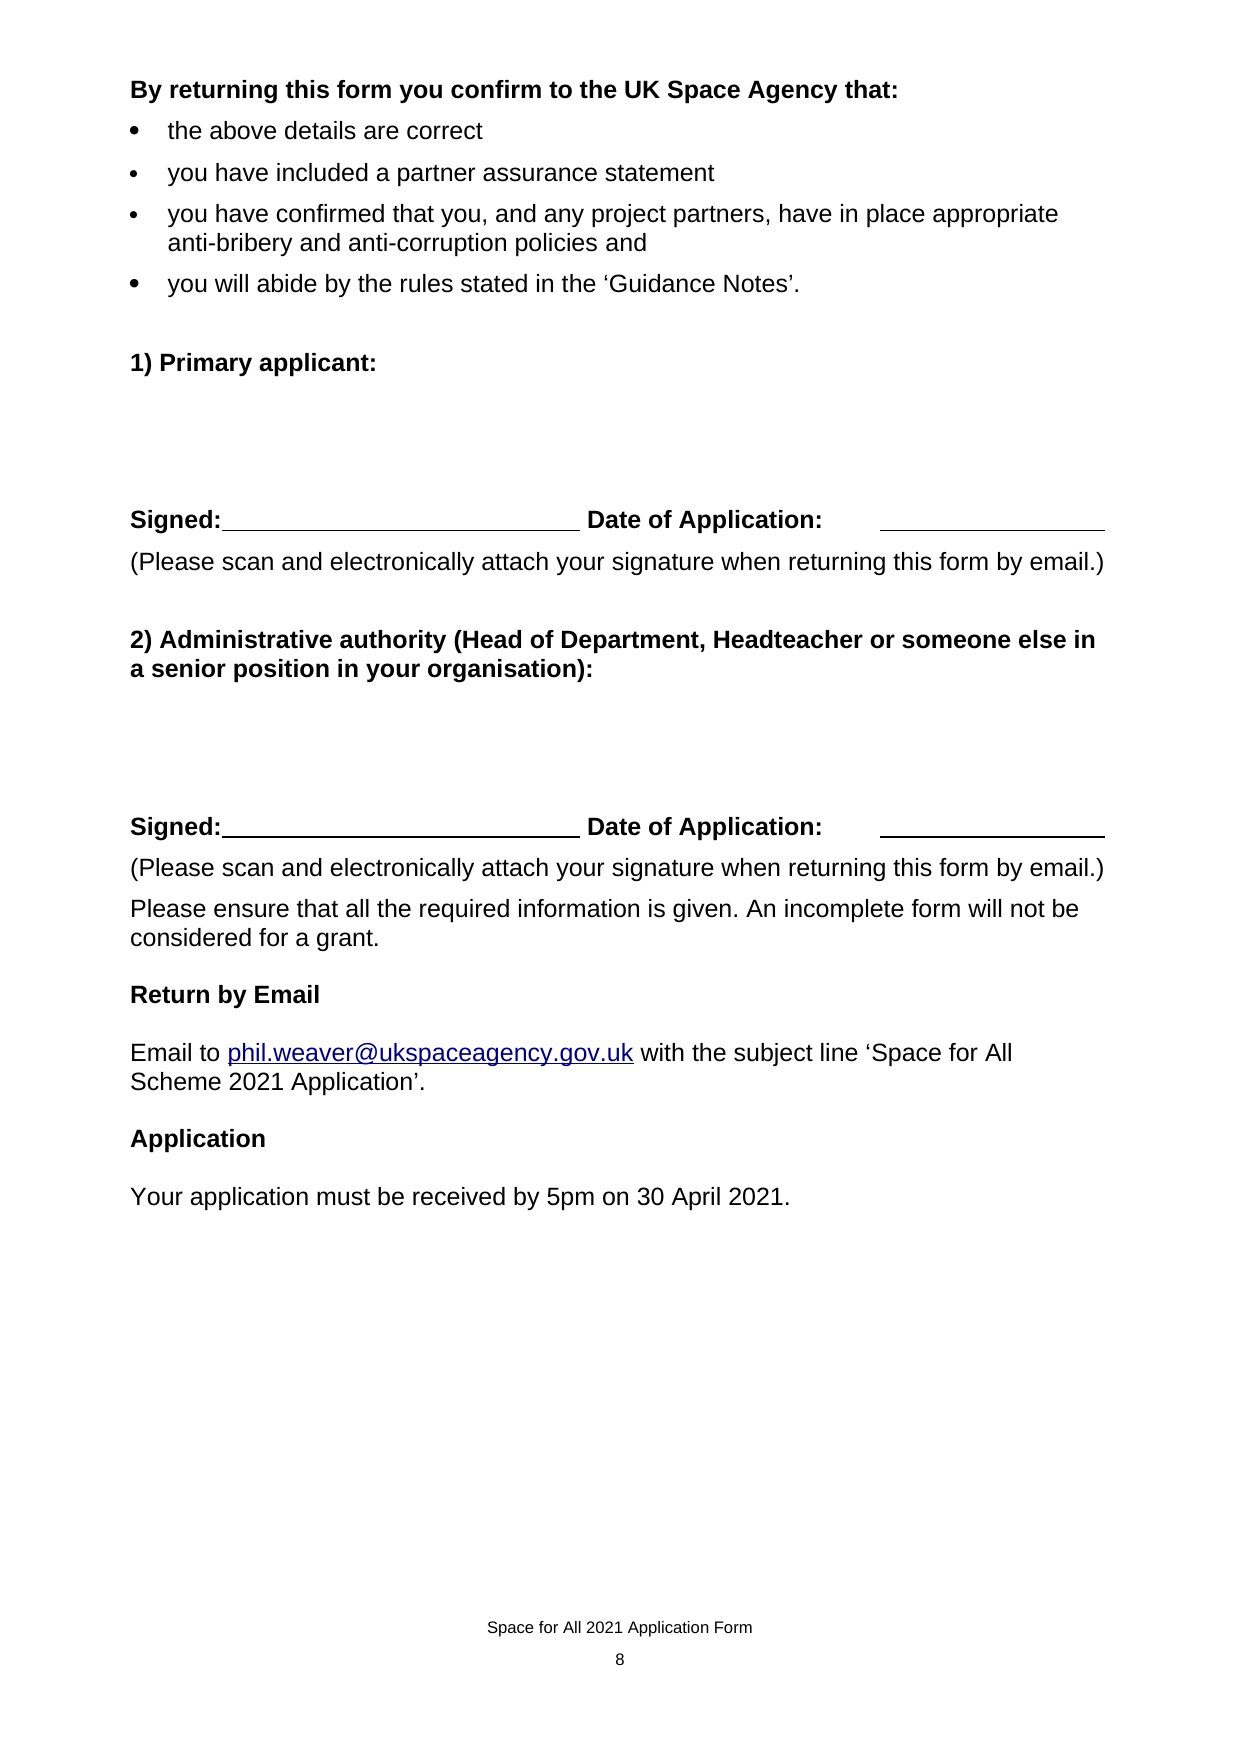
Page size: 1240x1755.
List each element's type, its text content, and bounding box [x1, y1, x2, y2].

text Your application must be received by 5pm on 30 April 2021. [130, 1181, 1110, 1210]
text Return by Email [130, 980, 1110, 1009]
list you have included a partner assurance statement [130, 158, 1110, 186]
list the above details are correct [130, 116, 1110, 145]
list you have confirmed that you, and any project partners, have in place appropriate anti-bribery and anti-corruption policies and [130, 199, 1110, 256]
text Email to phil.weaver@ukspaceagency.gov.uk with the subject line ‘Space for All Scheme 2021 Application’. [130, 1038, 1110, 1095]
text Application [130, 1124, 1110, 1153]
list you will abide by the rules stated in the ‘Guidance Notes’. [130, 269, 1110, 298]
text By returning this form you confirm to the UK Space Agency that: [130, 75, 1110, 104]
subtitle Signed: Date of Application: [130, 505, 1110, 534]
subtitle Signed: Date of Application: [130, 811, 1110, 840]
subtitle 1) Primary applicant: [130, 348, 1110, 376]
subtitle 2) Administrative authority (Head of Department, Headteacher or someone else in a senior position in your organisation): [130, 625, 1110, 683]
text (Please scan and electronically attach your signature when returning this form by email.) [130, 546, 1110, 575]
text Please ensure that all the required information is given. An incomplete form will not be considered for a grant. [130, 894, 1110, 951]
text (Please scan and electronically attach your signature when returning this form by email.) [130, 853, 1110, 881]
